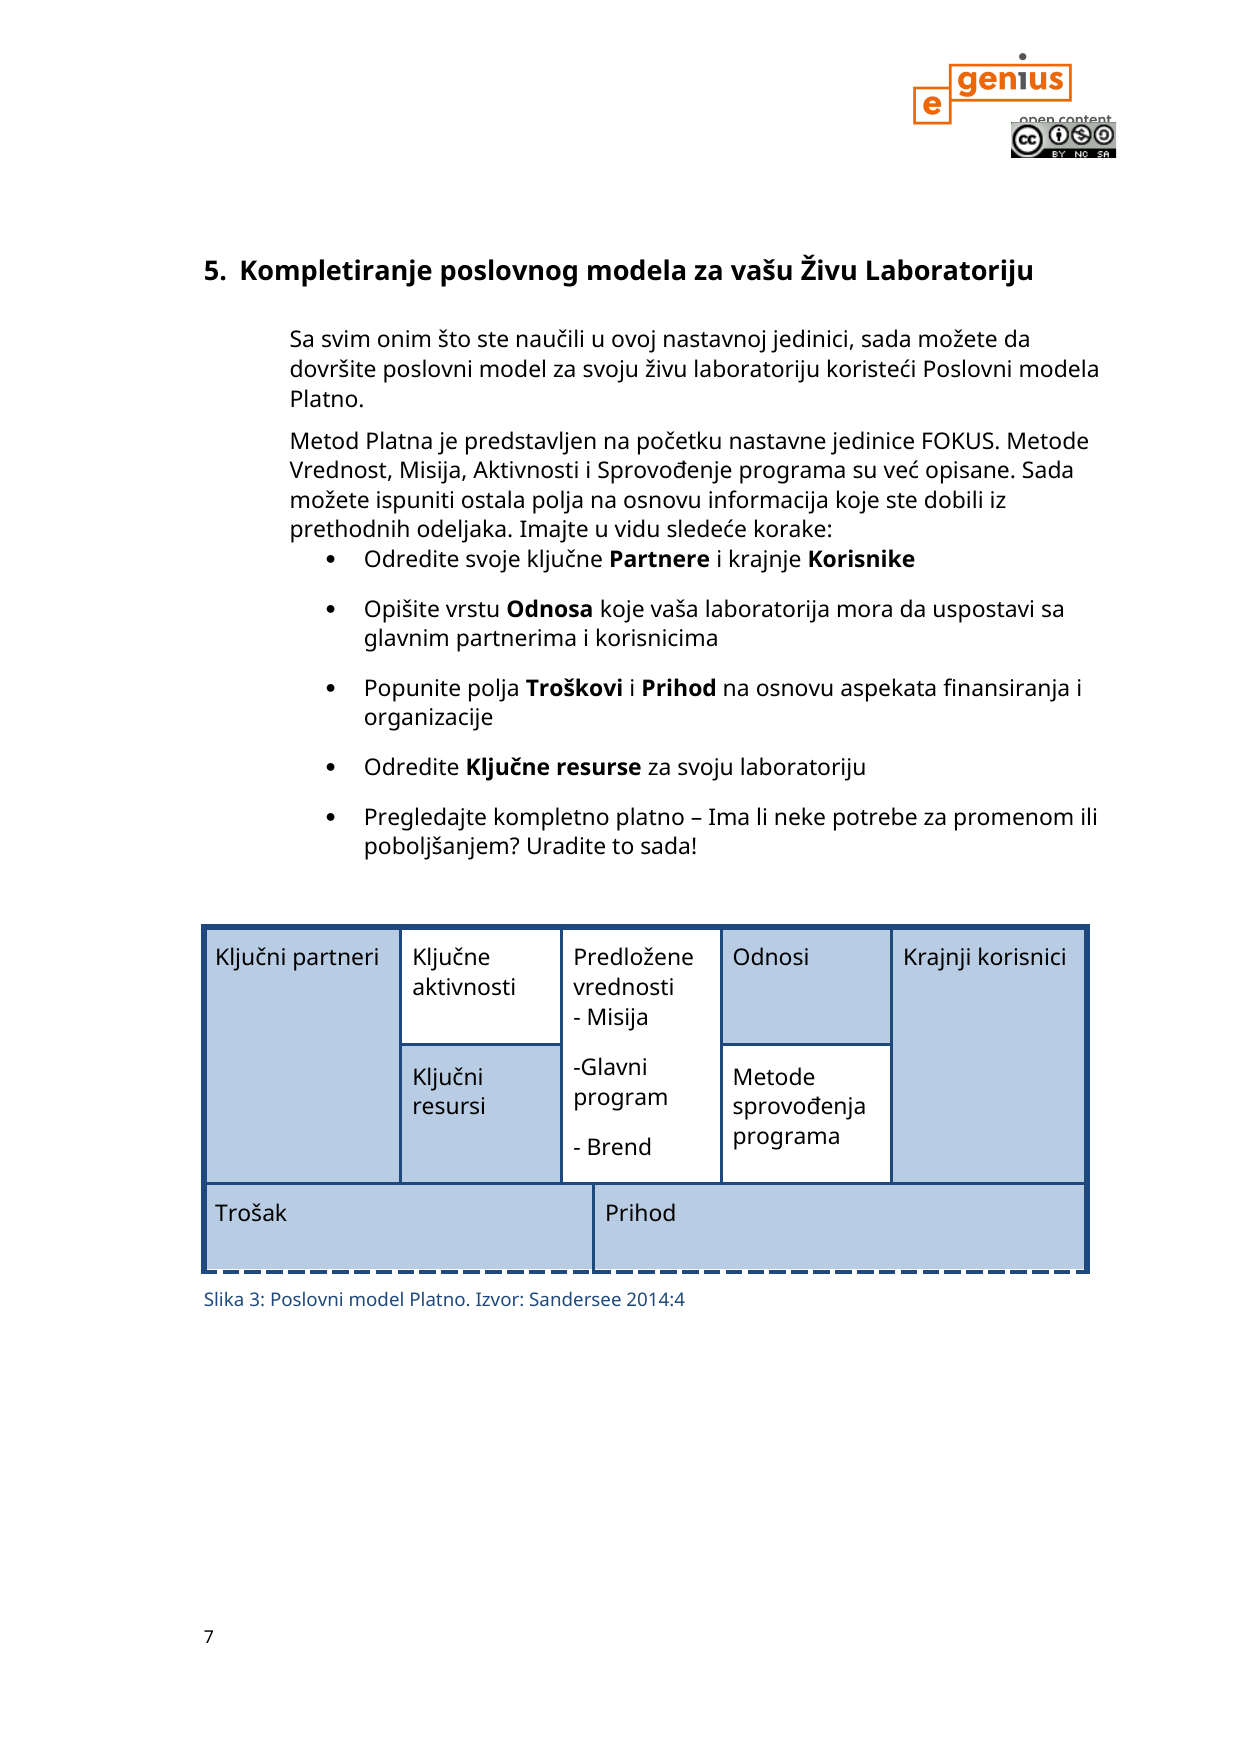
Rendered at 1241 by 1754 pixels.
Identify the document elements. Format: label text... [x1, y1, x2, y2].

list Opišite vrstu Odnosa koje vaša laboratorija mora da uspostavi sa glavnim partnerima i korisnicima [327, 594, 1119, 652]
table_header Ključni partneri [207, 930, 399, 1182]
subtitle Kompletiranje poslovnog modela za vašu Živu Laboratoriju [204, 257, 1119, 287]
list Pregledajte kompletno platno – Ima li neke potrebe za promenom ili poboljšanjem? Uradite to sada! [327, 802, 1119, 861]
list Odredite Ključne resurse za svoju laboratoriju [327, 752, 1119, 781]
table_header Krajnji korisnici [893, 930, 1084, 1182]
text Metod Platna je predstavljen na početku nastavne jedinice FOKUS. Metode Vrednost, Misija, Aktivnosti i Sprovođenje programa su već opisane. Sada možete ispuniti ostala polja na osnovu informacija koje ste dobili iz prethodnih odeljaka. Imajte u vidu sledeće korake: [289, 426, 1119, 544]
table_cell Trošak [207, 1185, 592, 1269]
table_header Odnosi [723, 930, 890, 1043]
table_cell Ključni resursi [402, 1046, 560, 1182]
table_header Ključne aktivnosti [402, 930, 560, 1043]
table_cell Metode sprovođenja programa [723, 1046, 890, 1182]
table_cell Prihod [595, 1185, 1084, 1269]
text Slika 3: Poslovni model Platno. Izvor: Sandersee 2014:4 [204, 1287, 1119, 1312]
table_header Predložene vrednosti - Misija -Glavni program - Brend [563, 930, 720, 1182]
list Popunite polja Troškovi i Prihod na osnovu aspekata finansiranja i organizacije [327, 673, 1119, 731]
text Sa svim onim što ste naučili u ovoj nastavnoj jedinici, sada možete da dovršite poslovni model za svoju živu laboratoriju koristeći Poslovni modela Platno. [289, 324, 1119, 413]
list Odredite svoje ključne Partnere i krajnje Korisnike [327, 544, 1119, 573]
